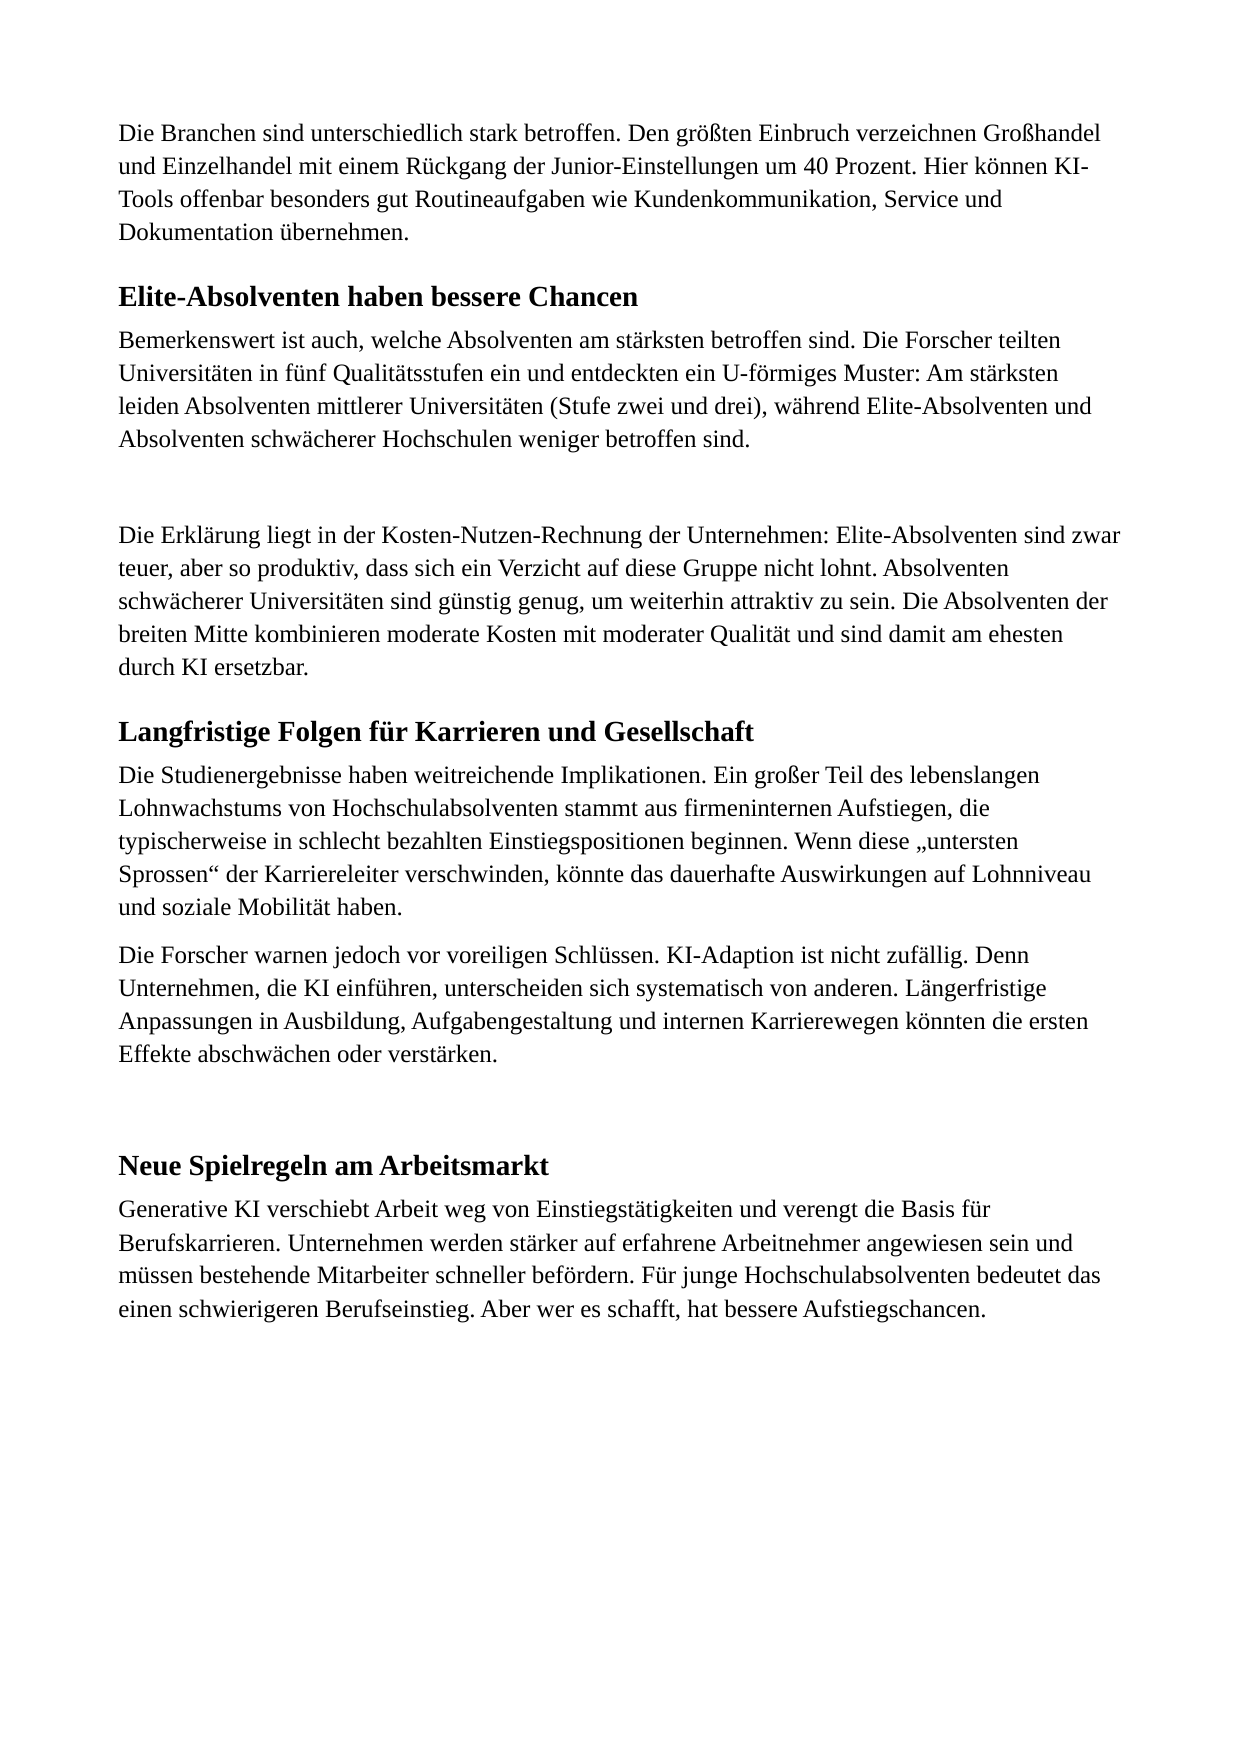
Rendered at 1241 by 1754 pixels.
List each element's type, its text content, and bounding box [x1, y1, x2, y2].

text Die Erklärung liegt in der Kosten-Nutzen-Rechnung der Unternehmen: Elite-Absolventen sind zwar teuer, aber so produktiv, dass sich ein Verzicht auf diese Gruppe nicht lohnt. Absolventen schwächerer Universitäten sind günstig genug, um weiterhin attraktiv zu sein. Die Absolventen der breiten Mitte kombinieren moderate Kosten mit moderater Qualität und sind damit am ehesten durch KI ersetzbar. [118, 520, 1122, 681]
subtitle Neue Spielregeln am Arbeitsmarkt [118, 1148, 1122, 1182]
text Generative KI verschiebt Arbeit weg von Einstiegstätigkeiten und verengt die Basis für Berufskarrieren. Unternehmen werden stärker auf erfahrene Arbeitnehmer angewiesen sein und müssen bestehende Mitarbeiter schneller befördern. Für junge Hochschulabsolventen bedeutet das einen schwierigeren Berufseinstieg. Aber wer es schafft, hat bessere Aufstiegschancen. [118, 1194, 1122, 1322]
text Die Studienergebnisse haben weitreichende Implikationen. Ein großer Teil des lebenslangen Lohnwachstums von Hochschulabsolventen stammt aus firmeninternen Aufstiegen, die typischerweise in schlecht bezahlten Einstiegspositionen beginnen. Wenn diese „untersten Sprossen“ der Karriereleiter verschwinden, könnte das dauerhafte Auswirkungen auf Lohnniveau und soziale Mobilität haben. [118, 760, 1122, 921]
text Die Branchen sind unterschiedlich stark betroffen. Den größten Einbruch verzeichnen Großhandel und Einzelhandel mit einem Rückgang der Junior-Einstellungen um 40 Prozent. Hier können KI-Tools offenbar besonders gut Routineaufgaben wie Kundenkommunikation, Service und Dokumentation übernehmen. [118, 118, 1122, 246]
text Bemerkenswert ist auch, welche Absolventen am stärksten betroffen sind. Die Forscher teilten Universitäten in fünf Qualitätsstufen ein und entdeckten ein U-förmiges Muster: Am stärksten leiden Absolventen mittlerer Universitäten (Stufe zwei und drei), während Elite-Absolventen und Absolventen schwächerer Hochschulen weniger betroffen sind. [118, 325, 1122, 453]
text Die Forscher warnen jedoch vor voreiligen Schlüssen. KI-Adaption ist nicht zufällig. Denn Unternehmen, die KI einführen, unterscheiden sich systematisch von anderen. Längerfristige Anpassungen in Ausbildung, Aufgabengestaltung und internen Karrierewegen könnten die ersten Effekte abschwächen oder verstärken. [118, 940, 1122, 1067]
subtitle Langfristige Folgen für Karrieren und Gesellschaft [118, 714, 1122, 747]
subtitle Elite-Absolventen haben bessere Chancen [118, 279, 1122, 313]
